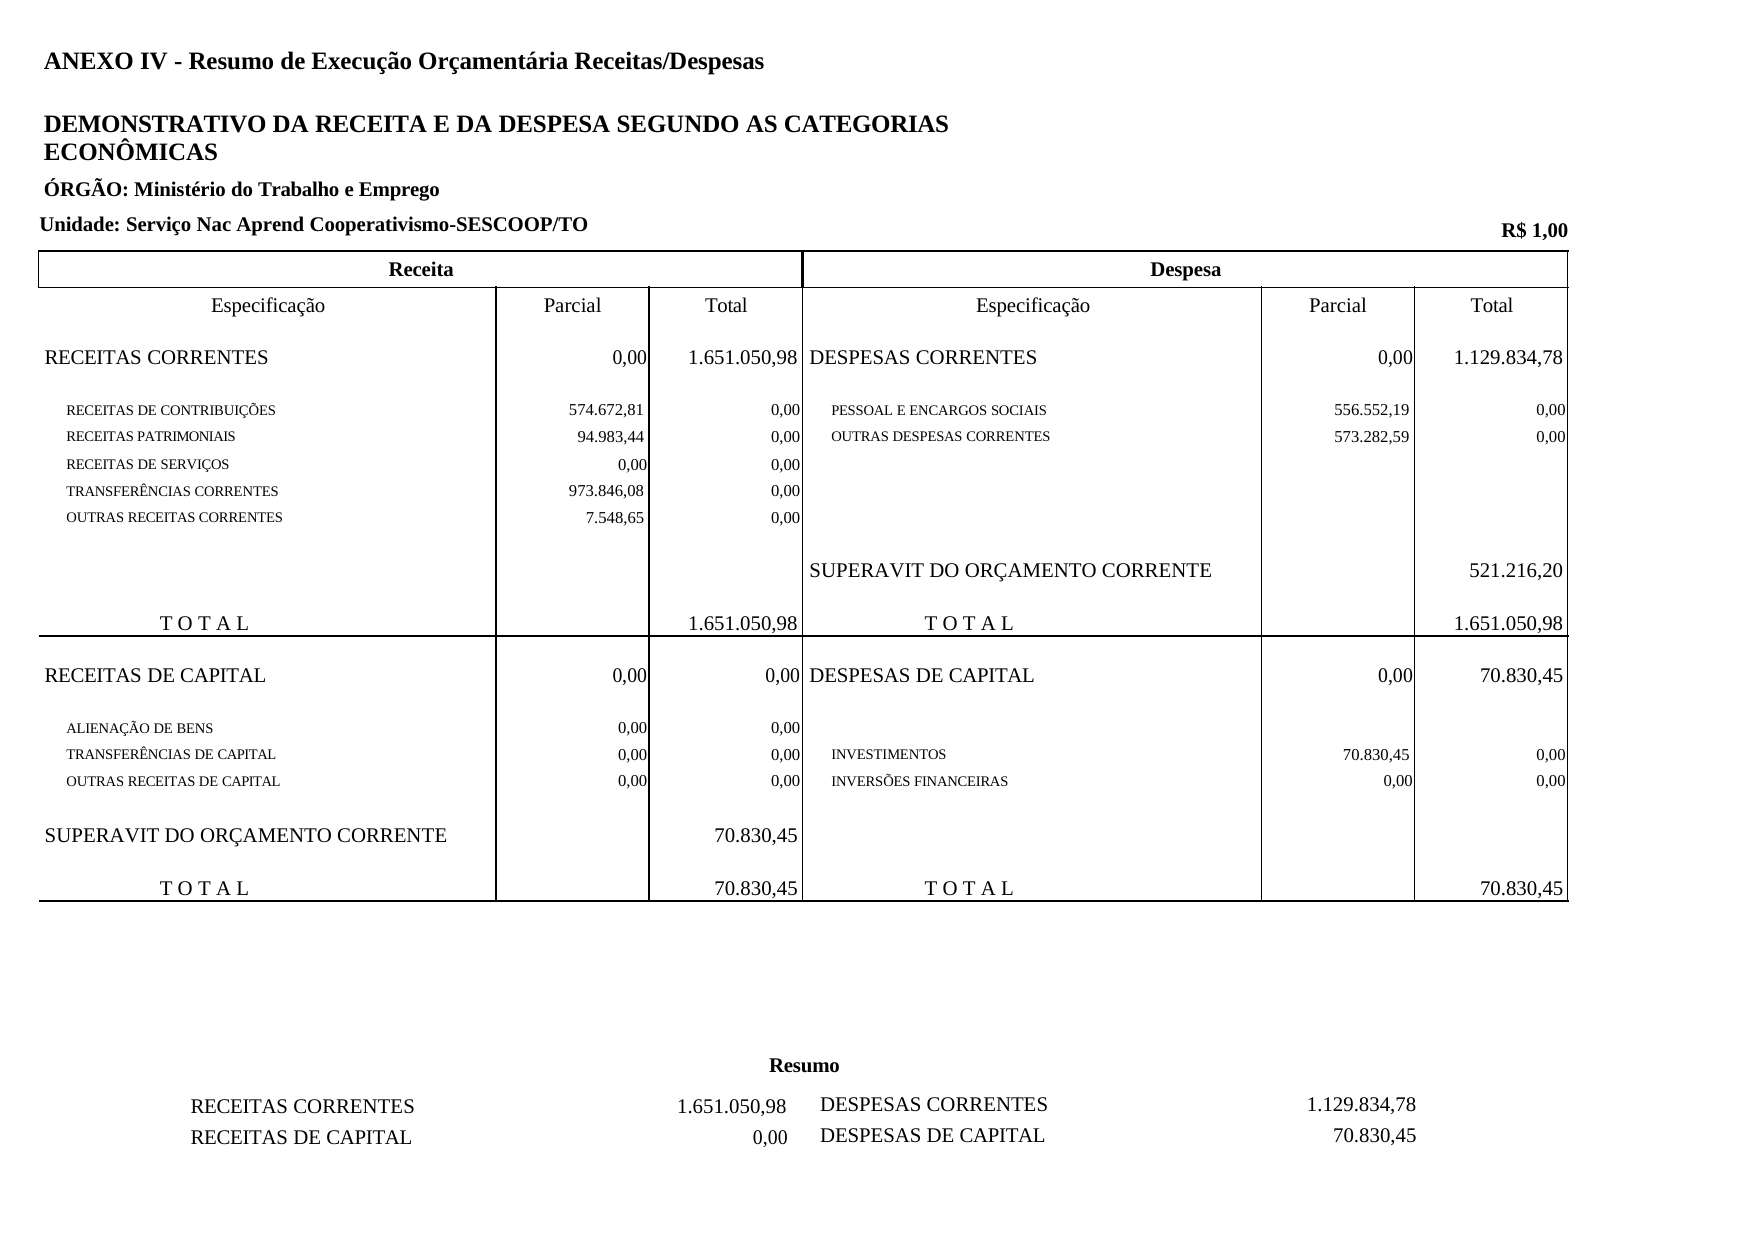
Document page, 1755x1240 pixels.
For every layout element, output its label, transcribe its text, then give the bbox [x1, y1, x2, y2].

table_cell 1.129.834,78 [1415, 332, 1567, 385]
table_cell [803, 703, 1261, 742]
table_cell 0,00 [650, 450, 802, 477]
table_cell 0,00 [650, 503, 802, 542]
table_cell Especificação [39, 288, 495, 332]
table_cell PESSOAL E ENCARGOS SOCIAIS [803, 385, 1261, 424]
table_cell 0,00 [650, 703, 802, 742]
table_cell 574.672,81 [497, 385, 648, 424]
table_cell 556.552,19 [1262, 385, 1414, 424]
table_cell 521.216,20 [1415, 542, 1567, 596]
text R$ 1,00 [1501, 218, 1579, 242]
table_cell 0,00 [1415, 424, 1567, 450]
table_cell RECEITAS DE CONTRIBUIÇÕES [39, 385, 495, 424]
table_cell INVESTIMENTOS [803, 742, 1261, 768]
table_cell 0,00 [497, 703, 648, 742]
table_cell 0,00 [497, 742, 648, 768]
table_cell Parcial [497, 288, 648, 332]
text DEMONSTRATIVO DA RECEITA E DA DESPESA SEGUNDO AS CATEGORIAS ECONÔMICAS [44, 109, 1127, 166]
table_cell 0,00 [650, 477, 802, 503]
table_cell 0,00 [1415, 768, 1567, 807]
table_header Despesa [804, 252, 1567, 286]
table_cell 0,00 [650, 424, 802, 450]
table_cell 70.830,45 [650, 807, 802, 861]
table_cell 70.830,45 [1415, 861, 1567, 900]
table_cell 0,00 [623, 1122, 803, 1163]
table_cell 0,00 [1415, 385, 1567, 424]
table_cell RECEITAS DE SERVIÇOS [39, 450, 495, 477]
table_cell 573.282,59 [1262, 424, 1414, 635]
table_header 1.651.050,98 [623, 1085, 803, 1122]
table_cell 94.983,44 [497, 424, 648, 450]
table_cell 0,00 [497, 450, 648, 477]
table_cell 1.651.050,98 [650, 332, 802, 385]
table_cell 0,00 [497, 332, 648, 385]
table_cell [39, 542, 495, 596]
table_cell T O T A L [803, 596, 1261, 635]
table_cell 0,00 [650, 742, 802, 768]
table_cell RECEITAS DE CAPITAL [185, 1122, 469, 1163]
table_cell 0,00 [1262, 637, 1414, 703]
table_cell 0,00 [650, 768, 802, 807]
table_cell 70.830,45 [1262, 742, 1414, 768]
table_cell 0,00 [1262, 332, 1414, 385]
table_cell 1.651.050,98 [650, 596, 802, 635]
table_cell 70.830,45 [650, 861, 802, 900]
table_cell TRANSFERÊNCIAS CORRENTES [39, 477, 495, 503]
table_header RECEITAS CORRENTES [185, 1085, 469, 1122]
table_cell [469, 1122, 623, 1163]
text Resumo [29, 1053, 1579, 1077]
table_cell DESPESAS DE CAPITAL [804, 1122, 1101, 1163]
table_cell TRANSFERÊNCIAS DE CAPITAL [39, 742, 495, 768]
table_cell [803, 807, 1261, 861]
table_cell [1101, 1122, 1253, 1163]
table_header 1.129.834,78 [1253, 1085, 1422, 1122]
table_cell [803, 477, 1261, 503]
table_cell T O T A L [39, 861, 495, 900]
table_cell 0,00 [650, 637, 802, 703]
table_cell 7.548,65 [497, 503, 648, 635]
table_cell [1415, 807, 1567, 861]
table_cell [1415, 450, 1567, 477]
table_cell Parcial [1262, 288, 1414, 332]
text ANEXO IV - Resumo de Execução Orçamentária Receitas/Despesas [44, 46, 1579, 75]
table_header [469, 1085, 623, 1122]
table_cell INVERSÕES FINANCEIRAS [803, 768, 1261, 807]
table_cell DESPESAS CORRENTES [803, 332, 1261, 385]
table_cell 0,00 [497, 637, 648, 703]
table_cell Total [1415, 288, 1567, 332]
table_cell [1262, 703, 1414, 742]
table_cell SUPERAVIT DO ORÇAMENTO CORRENTE [39, 807, 495, 861]
table_cell ALIENAÇÃO DE BENS [39, 703, 495, 742]
table_cell [803, 450, 1261, 477]
text Unidade: Serviço Nac Aprend Cooperativismo-SESCOOP/TO [39, 212, 1127, 236]
table_cell 70.830,45 [1253, 1122, 1422, 1163]
table_cell RECEITAS CORRENTES [39, 332, 495, 385]
table_cell 0,00 [1415, 742, 1567, 768]
table_cell 973.846,08 [497, 477, 648, 503]
table_cell 0,00 [497, 768, 648, 900]
text ÓRGÃO: Ministério do Trabalho e Emprego [44, 177, 1127, 201]
table_cell T O T A L [803, 861, 1261, 900]
table_cell DESPESAS DE CAPITAL [803, 637, 1261, 703]
table_cell RECEITAS PATRIMONIAIS [39, 424, 495, 450]
table_cell [1415, 477, 1567, 503]
table_cell SUPERAVIT DO ORÇAMENTO CORRENTE [803, 542, 1261, 596]
table_header DESPESAS CORRENTES [804, 1085, 1101, 1122]
table_header Receita [39, 252, 801, 286]
table_cell OUTRAS RECEITAS CORRENTES [39, 503, 495, 542]
table_cell [650, 542, 802, 596]
table_cell Total [650, 288, 802, 332]
table_cell 0,00 [1262, 768, 1414, 900]
table_cell RECEITAS DE CAPITAL [39, 637, 495, 703]
table_cell OUTRAS DESPESAS CORRENTES [803, 424, 1261, 450]
table_cell [1415, 503, 1567, 542]
table_cell [803, 503, 1261, 542]
table_header [1101, 1085, 1253, 1122]
table_cell [1415, 703, 1567, 742]
table_cell 1.651.050,98 [1415, 596, 1567, 635]
table_cell 70.830,45 [1415, 637, 1567, 703]
table_cell 0,00 [650, 385, 802, 424]
table_cell Especificação [803, 288, 1261, 332]
table_cell OUTRAS RECEITAS DE CAPITAL [39, 768, 495, 807]
table_cell T O T A L [39, 596, 495, 635]
